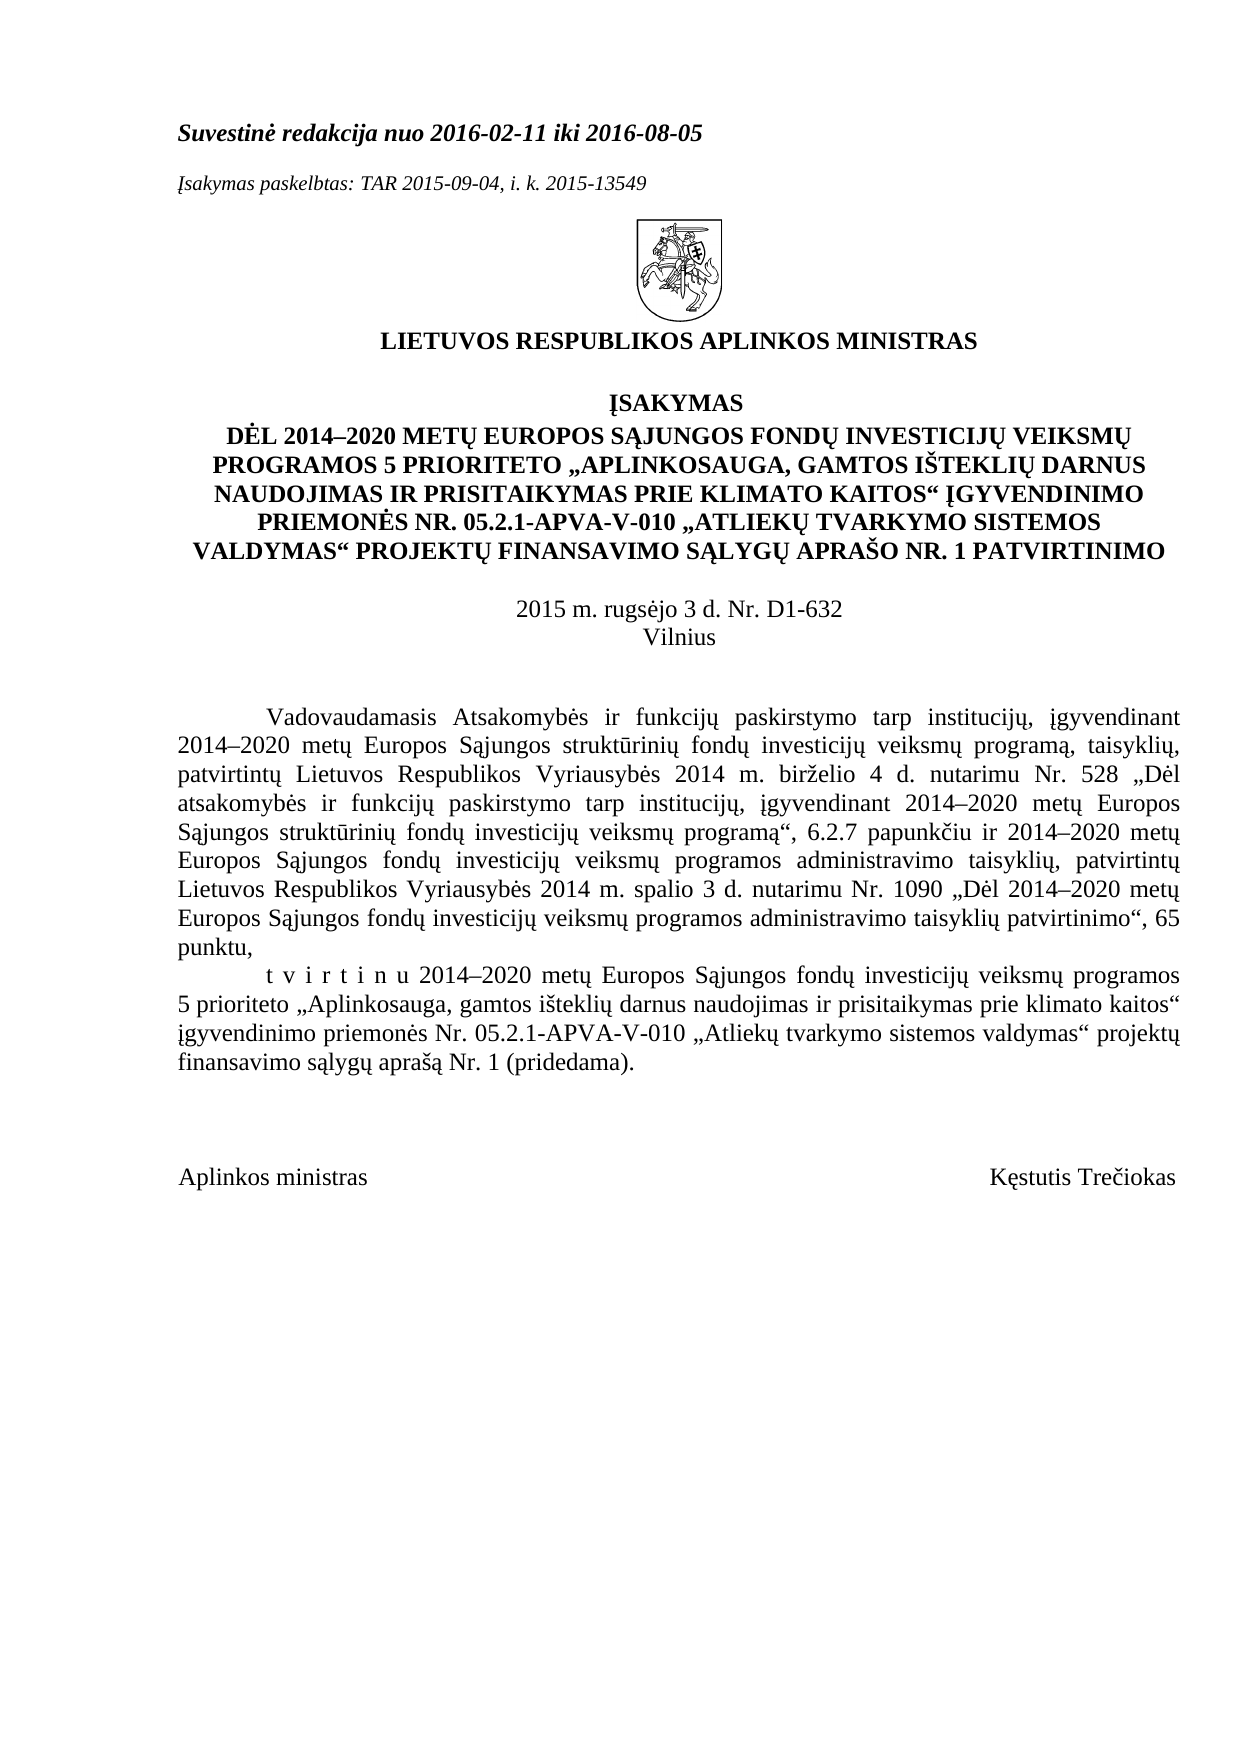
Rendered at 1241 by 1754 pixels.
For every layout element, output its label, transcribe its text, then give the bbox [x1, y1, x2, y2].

text LIETUVOS RESPUBLIKOS APLINKOS MINISTRAS [177, 326, 1181, 355]
text Įsakymas paskelbtas: TAR 2015-09-04, i. k. 2015-13549 [177, 171, 1181, 195]
text Vadovaudamasis Atsakomybės ir funkcijų paskirstymo tarp institucijų, įgyvendinant 2014–2020 metų Europos Sąjungos struktūrinių fondų investicijų veiksmų programą, taisyklių, patvirtintų Lietuvos Respublikos Vyriausybės 2014 m. birželio 4 d. nutarimu Nr. 528 „Dėl atsakomybės ir funkcijų paskirstymo tarp institucijų, įgyvendinant 2014–2020 metų Europos Sąjungos struktūrinių fondų investicijų veiksmų programą“, 6.2.7 papunkčiu ir 2014–2020 metų Europos Sąjungos fondų investicijų veiksmų programos administravimo taisyklių, patvirtintų Lietuvos Respublikos Vyriausybės 2014 m. spalio 3 d. nutarimu Nr. 1090 „Dėl 2014–2020 metų Europos Sąjungos fondų investicijų veiksmų programos administravimo taisyklių patvirtinimo“, 65 punktu, [177, 702, 1181, 960]
text Suvestinė redakcija nuo 2016-02-11 iki 2016-08-05 [177, 118, 1181, 147]
text Vilnius [177, 622, 1181, 651]
text t v i r t i n u 2014–2020 metų Europos Sąjungos fondų investicijų veiksmų programos 5 prioriteto „Aplinkosauga, gamtos išteklių darnus naudojimas ir prisitaikymas prie klimato kaitos“ įgyvendinimo priemonės Nr. 05.2.1-APVA-V-010 „Atliekų tvarkymo sistemos valdymas“ projektų finansavimo sąlygų aprašą Nr. 1 (pridedama). [177, 960, 1181, 1075]
text 2015 m. rugsėjo 3 d. Nr. D1-632 [177, 594, 1181, 622]
text DĖL 2014–2020 METŲ EUROPOS SĄJUNGOS FONDŲ INVESTICIJŲ VEIKSMŲ PROGRAMOS 5 prioriteto „Aplinkosauga, gamtos išteklių darnus naudojimas ir prisitaikymas prie klimato kaitos“ įgyvendinimo priemonės Nr. 05.2.1-APVA-V-010 „Atliekų tvarkymo sistemos valdymas“ PROJEKTŲ FINANSAVIMO SĄLYGŲ APRAŠo NR. 1 patvirtinimo [177, 421, 1181, 565]
text Aplinkos ministras Kęstutis Trečiokas [178, 1162, 1178, 1190]
text ĮSAKYMAS [177, 388, 1181, 417]
